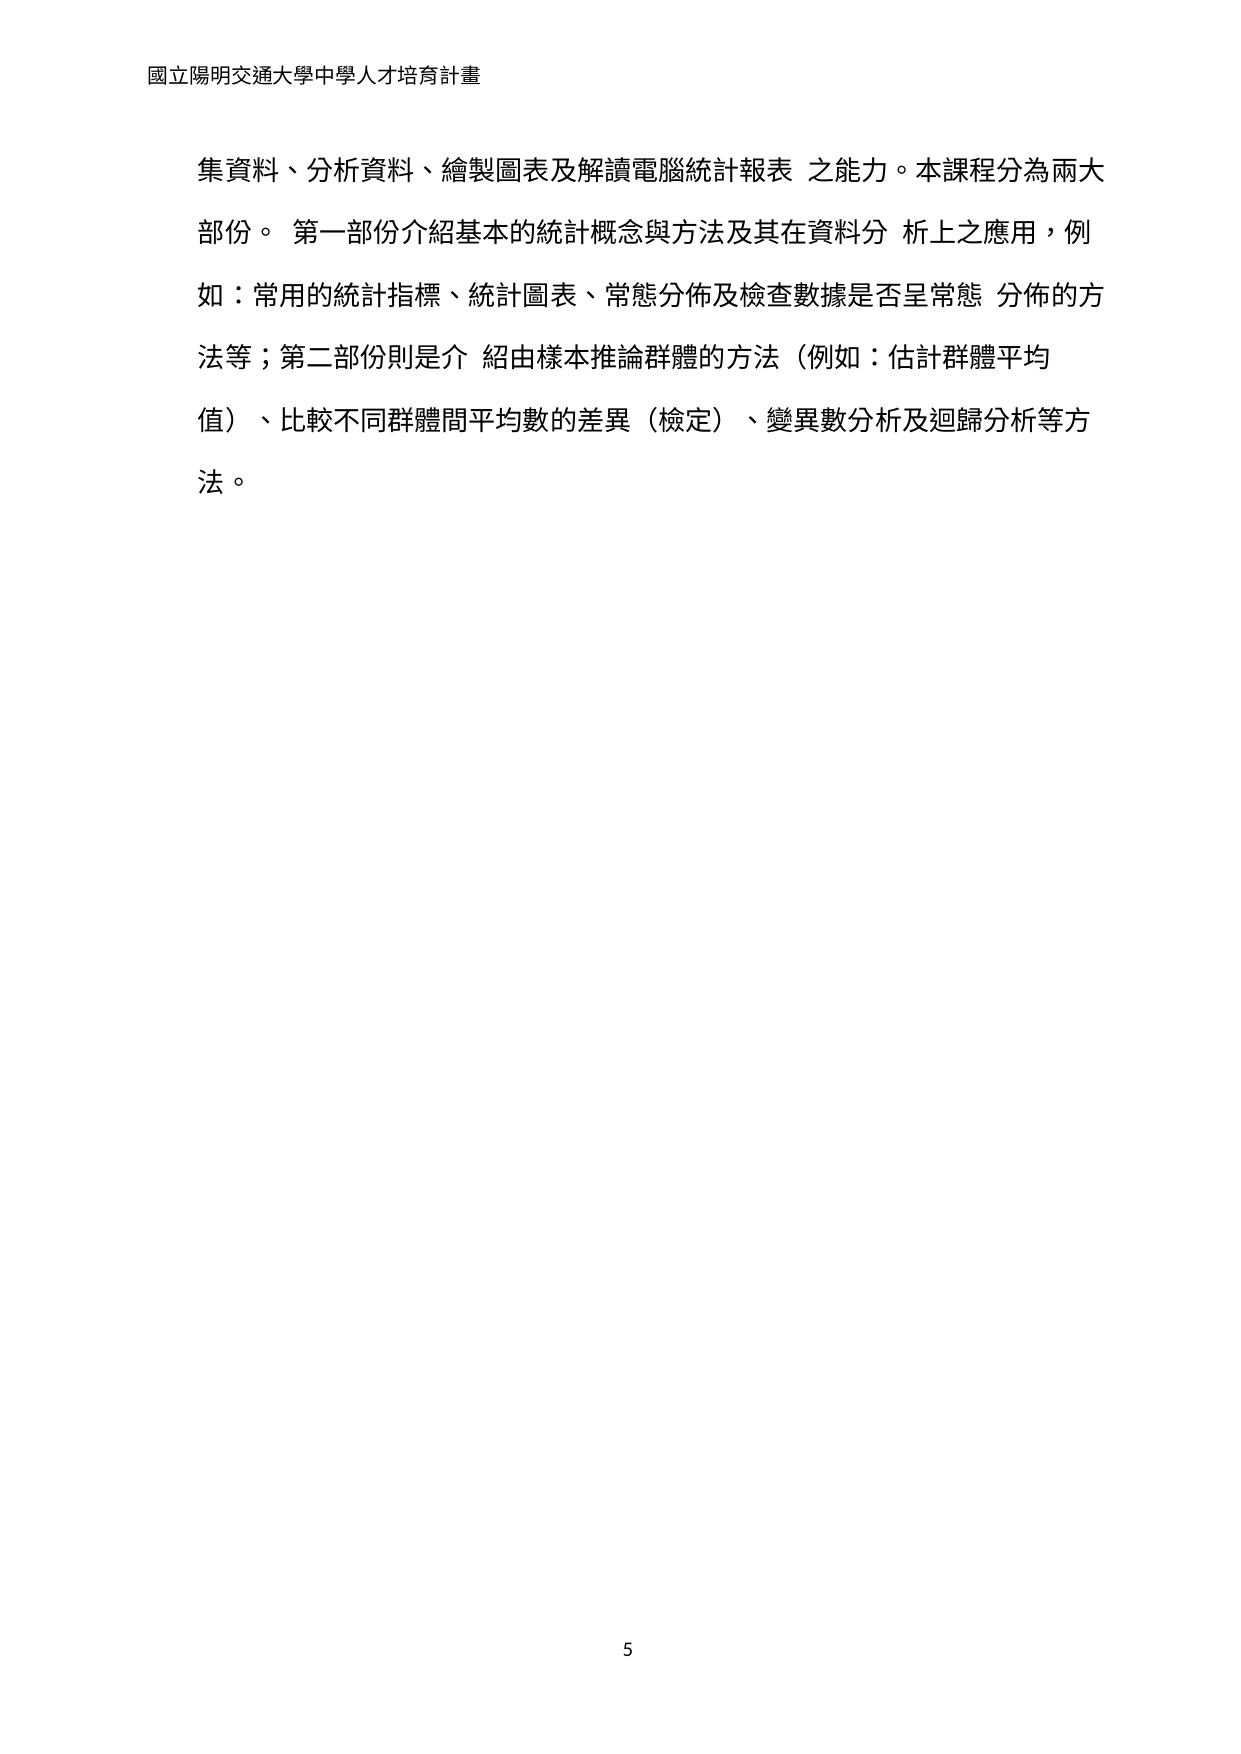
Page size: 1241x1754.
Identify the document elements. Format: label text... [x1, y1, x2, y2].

text 集資料、分析資料、繪製圖表及解讀電腦統計報表 之能力。本課程分為兩大部份。 第一部份介紹基本的統計概念與方法及其在資料分 析上之應用，例如：常用的統計指標、統計圖表、常態分佈及檢查數據是否呈常態 分佈的方法等；第二部份則是介 紹由樣本推論群體的方法（例如：估計群體平均 值）、比較不同群體間平均數的差異（檢定）、變異數分析及迴歸分析等方法。 [198, 127, 1107, 502]
